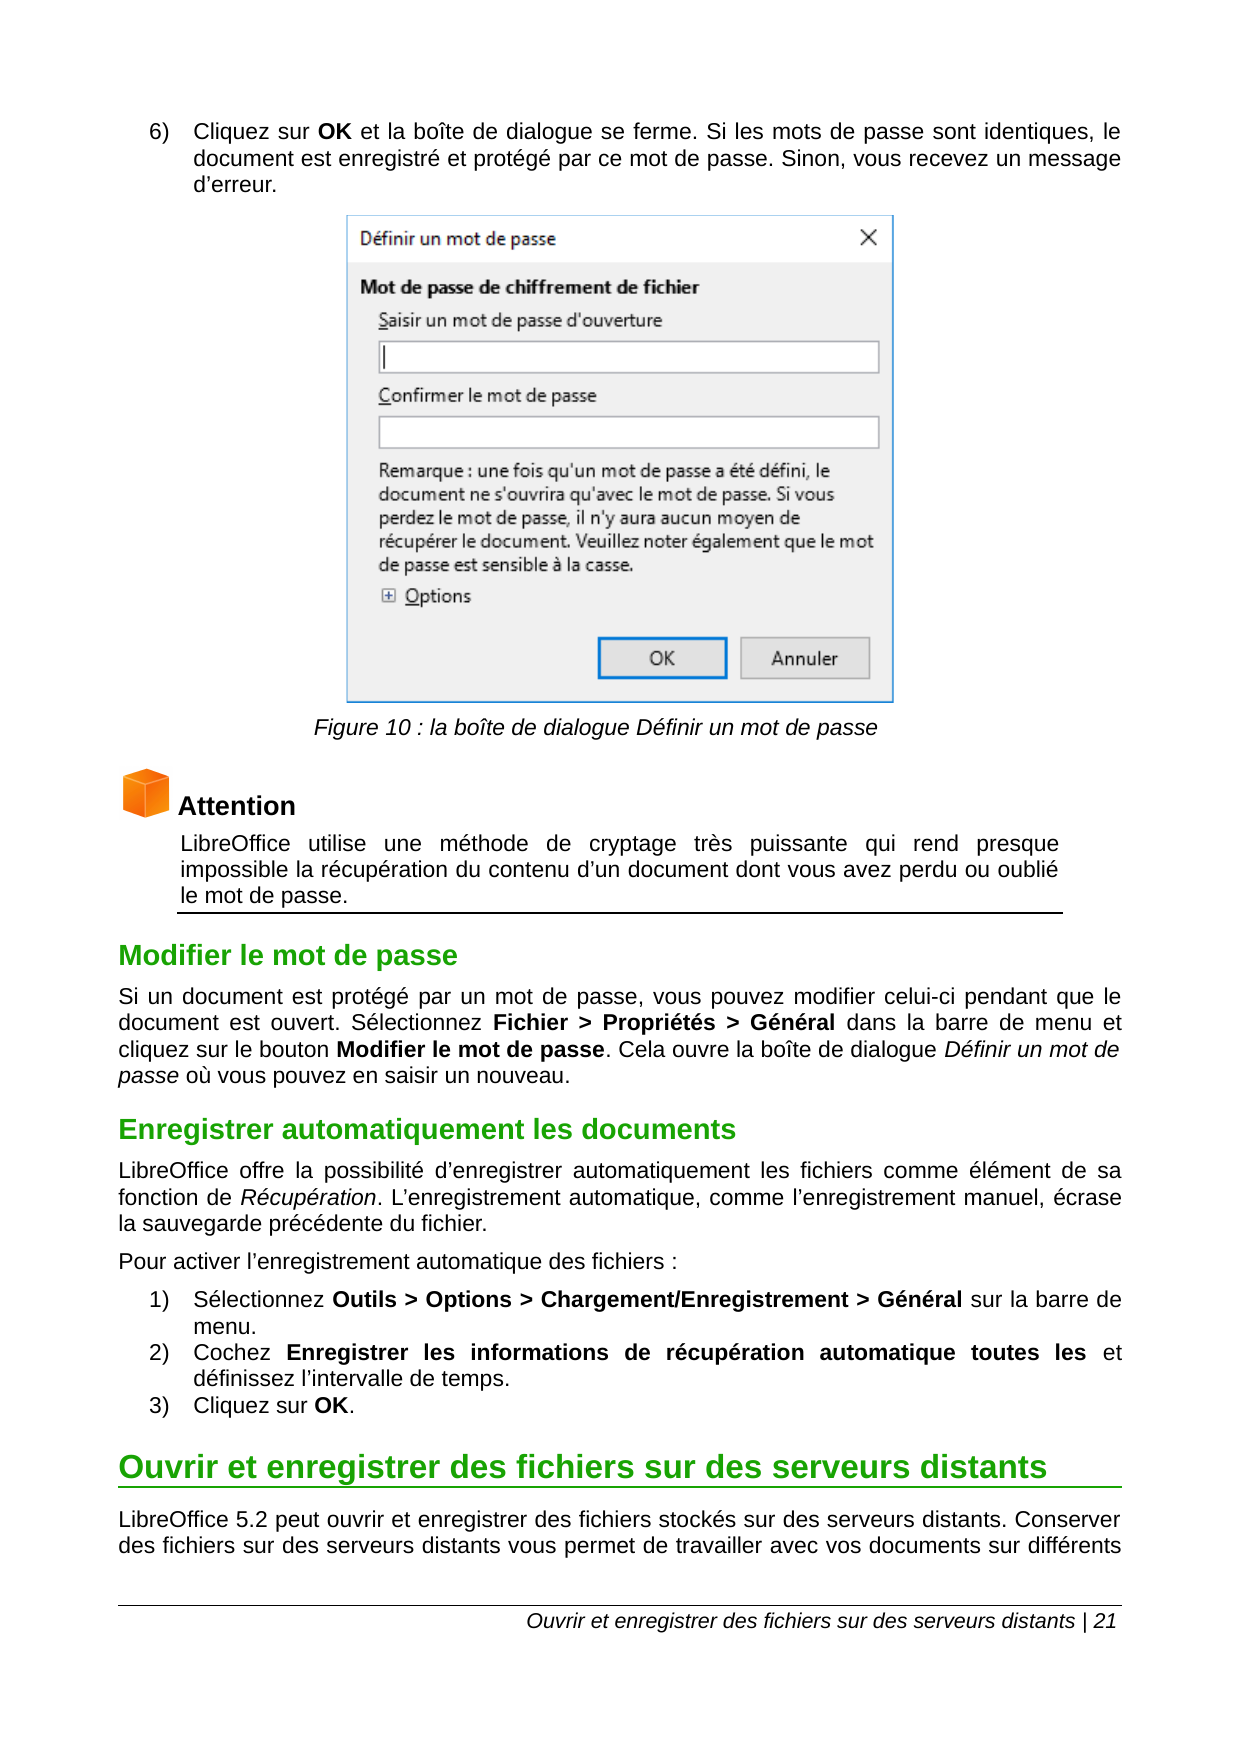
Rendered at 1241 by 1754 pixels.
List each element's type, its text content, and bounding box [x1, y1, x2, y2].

list Sélectionnez Outils > Options > Chargement/Enregistrement > Général sur la barre de menu. [169, 1286, 1122, 1339]
subtitle Modifier le mot de passe [118, 938, 1122, 971]
subtitle Ouvrir et enregistrer des fichiers sur des serveurs distants [118, 1447, 1122, 1486]
text Pour activer l’enregistrement automatique des fichiers : [118, 1248, 1122, 1274]
text LibreOffice 5.2 peut ouvrir et enregistrer des fichiers stockés sur des serveurs distants. Conserver des fichiers sur des serveurs distants vous permet de travailler avec vos documents sur différents [118, 1506, 1122, 1558]
picture [119, 766, 173, 820]
text Figure 10 : la boîte de dialogue Définir un mot de passe [314, 714, 926, 741]
list Cliquez sur OK et la boîte de dialogue se ferme. Si les mots de passe sont identiques, le document est enregistré et protégé par ce mot de passe. Sinon, vous recevez un message d’erreur. [169, 118, 1122, 197]
text LibreOffice offre la possibilité d’enregistrer automatiquement les fichiers comme élément de sa fonction de Récupération. L’enregistrement automatique, comme l’enregistrement manuel, écrase la sauvegarde précédente du fichier. [118, 1157, 1122, 1236]
picture [346, 215, 894, 703]
text Si un document est protégé par un mot de passe, vous pouvez modifier celui-ci pendant que le document est ouvert. Sélectionnez Fichier > Propriétés > Général dans la barre de menu et cliquez sur le bouton Modifier le mot de passe. Cela ouvre la boîte de dialogue Définir un mot de passe où vous pouvez en saisir un nouveau. [118, 983, 1122, 1088]
text LibreOffice utilise une méthode de cryptage très puissante qui rend presque impossible la récupération du contenu d’un document dont vous avez perdu ou oublié le mot de passe. [177, 827, 1063, 912]
subtitle Attention [118, 766, 1122, 821]
subtitle Enregistrer automatiquement les documents [118, 1112, 1122, 1146]
list Cliquez sur OK. [169, 1392, 1122, 1418]
list Cochez Enregistrer les informations de récupération automatique toutes les et définissez l’intervalle de temps. [169, 1339, 1122, 1392]
